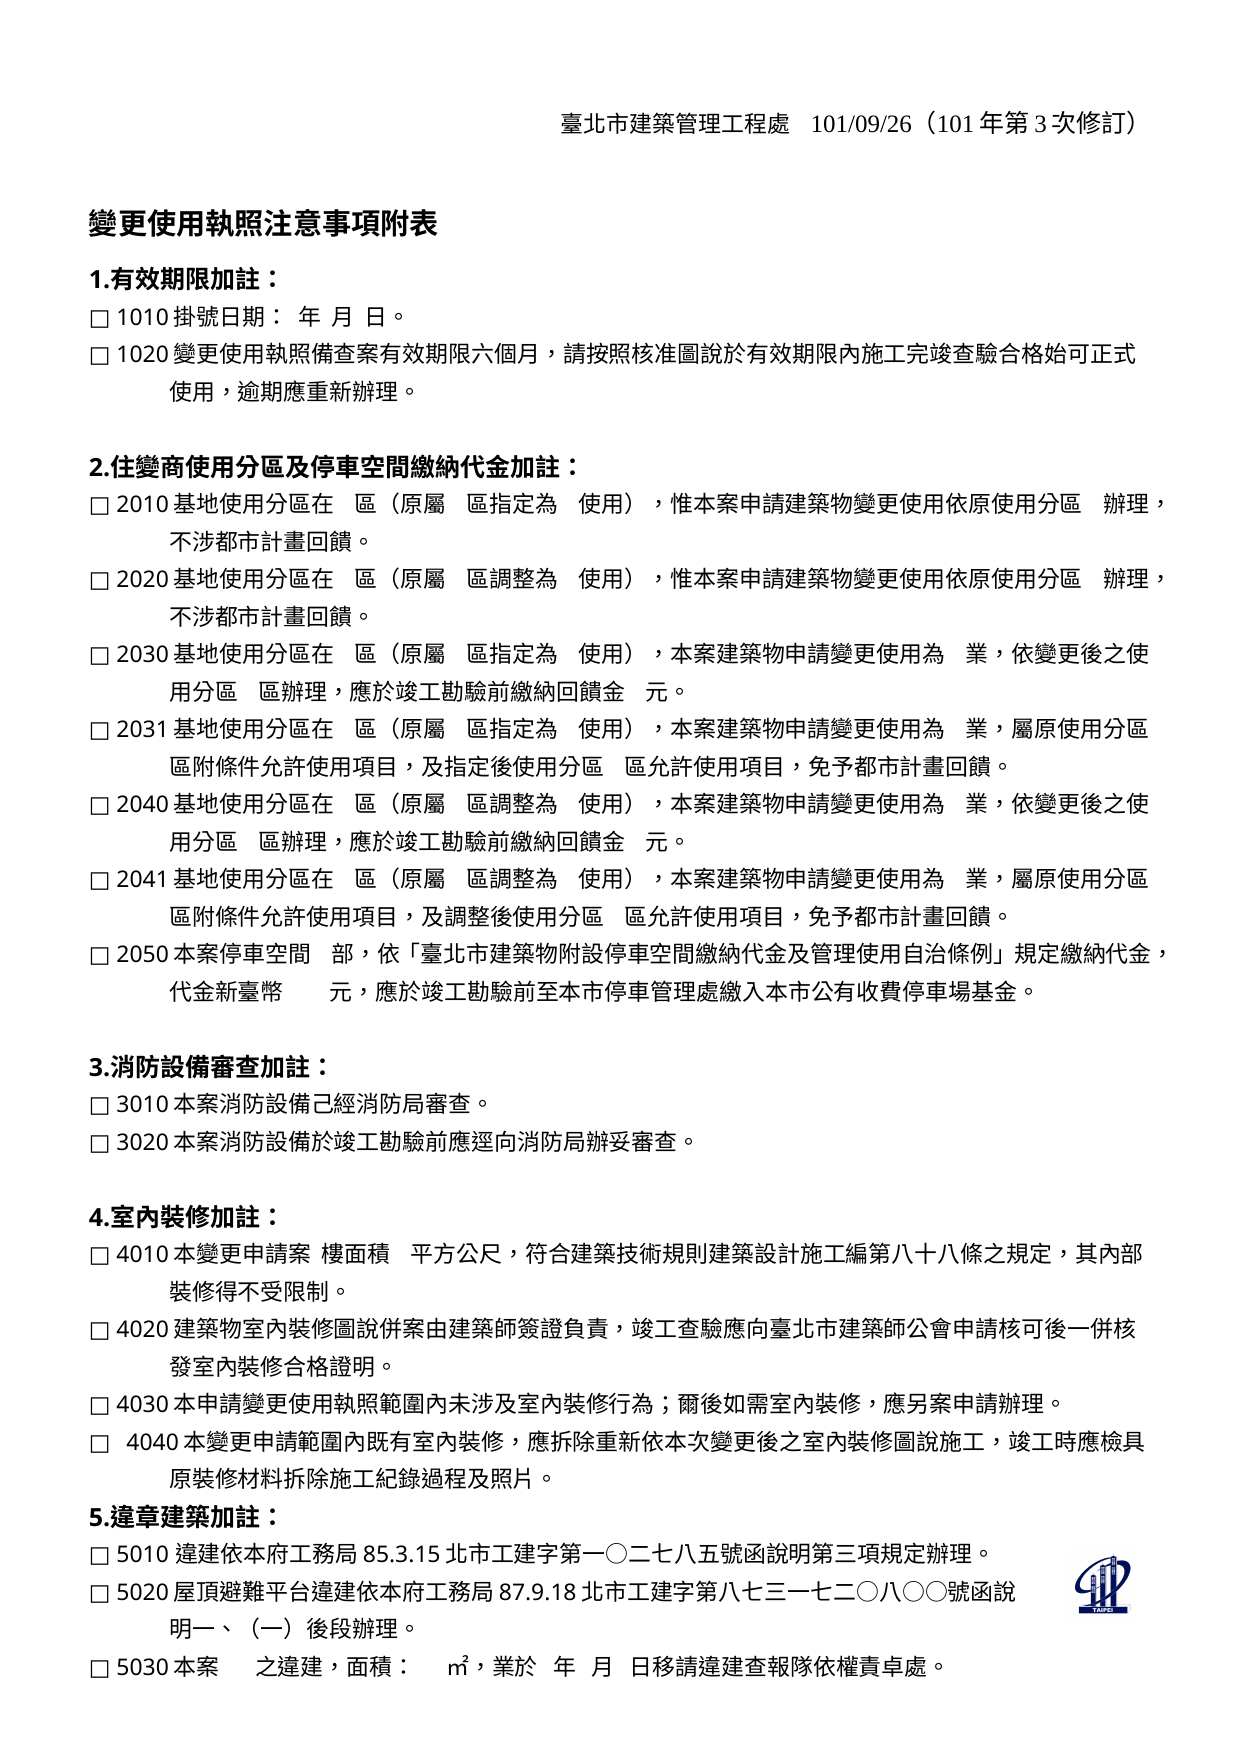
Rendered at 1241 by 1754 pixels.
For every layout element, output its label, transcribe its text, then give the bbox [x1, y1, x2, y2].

text □ 3010本案消防設備己經消防局審查。 [89, 1084, 1152, 1122]
text □ 2050本案停車空間 部，依「臺北市建築物附設停車空間繳納代金及管理使用自治條例」規定繳納代金，代金新臺幣 元，應於竣工勘驗前至本市停車管理處繳入本市公有收費停車場基金。 [89, 934, 1152, 1009]
text □ 5010 違建依本府工務局85.3.15北市工建字第一○二七八五號函說明第三項規定辦理。 [89, 1534, 1152, 1572]
text □ 3020本案消防設備於竣工勘驗前應逕向消防局辦妥審查。 [89, 1122, 1152, 1159]
text 2.住變商使用分區及停車空間繳納代金加註： [89, 447, 1152, 484]
text □ 2041基地使用分區在 區（原屬 區調整為 使用），本案建築物申請變更使用為 業，屬原使用分區 區附條件允許使用項目，及調整後使用分區 區允許使用項目，免予都市計畫回饋。 [89, 859, 1152, 934]
text □ 4010本變更申請案 樓面積 平方公尺，符合建築技術規則建築設計施工編第八十八條之規定，其內部裝修得不受限制。 [89, 1234, 1152, 1309]
text 4.室內裝修加註： [89, 1197, 1152, 1234]
picture [1066, 1549, 1138, 1621]
text □ 2020基地使用分區在 區（原屬 區調整為 使用），惟本案申請建築物變更使用依原使用分區 辦理，不涉都市計畫回饋。 [89, 559, 1152, 634]
text 變更使用執照注意事項附表 [89, 184, 1220, 259]
text □ 2031基地使用分區在 區（原屬 區指定為 使用），本案建築物申請變更使用為 業，屬原使用分區 區附條件允許使用項目，及指定後使用分區 區允許使用項目，免予都市計畫回饋。 [89, 709, 1152, 784]
text □ 4020建築物室內裝修圖說併案由建築師簽證負責，竣工查驗應向臺北市建築師公會申請核可後一併核發室內裝修合格證明。 [89, 1309, 1152, 1384]
text □ 4030本申請變更使用執照範圍內未涉及室內裝修行為；爾後如需室內裝修，應另案申請辦理。 [89, 1384, 1152, 1422]
text □ 2040基地使用分區在 區（原屬 區調整為 使用），本案建築物申請變更使用為 業，依變更後之使用分區 區辦理，應於竣工勘驗前繳納回饋金 元。 [89, 784, 1152, 859]
text □ 2030基地使用分區在 區（原屬 區指定為 使用），本案建築物申請變更使用為 業，依變更後之使用分區 區辦理，應於竣工勘驗前繳納回饋金 元。 [89, 634, 1152, 709]
text □ 2010基地使用分區在 區（原屬 區指定為 使用），惟本案申請建築物變更使用依原使用分區 辦理，不涉都市計畫回饋。 [89, 484, 1152, 559]
list 4040本變更申請範圍內既有室內裝修，應拆除重新依本次變更後之室內裝修圖說施工，竣工時應檢具原裝修材料拆除施工紀錄過程及照片。 [89, 1422, 1152, 1497]
text 5.違章建築加註： [89, 1497, 1152, 1534]
text □ 1020變更使用執照備查案有效期限六個月，請按照核准圖說於有效期限內施工完竣查驗合格始可正式使用，逾期應重新辦理。 [89, 334, 1152, 409]
text □ 5030本案 之違建，面積： ㎡，業於 年 月 日移請違建查報隊依權責卓處。 [89, 1647, 1152, 1684]
text □ 1010掛號日期： 年 月 日。 [89, 297, 1152, 334]
text 3.消防設備審查加註： [89, 1047, 1152, 1084]
text □ 5020屋頂避難平台違建依本府工務局87.9.18北市工建字第八七三一七二○八○○號函說明一、（一）後段辦理。 [89, 1572, 1152, 1647]
text 1.有效期限加註： [89, 259, 1152, 297]
